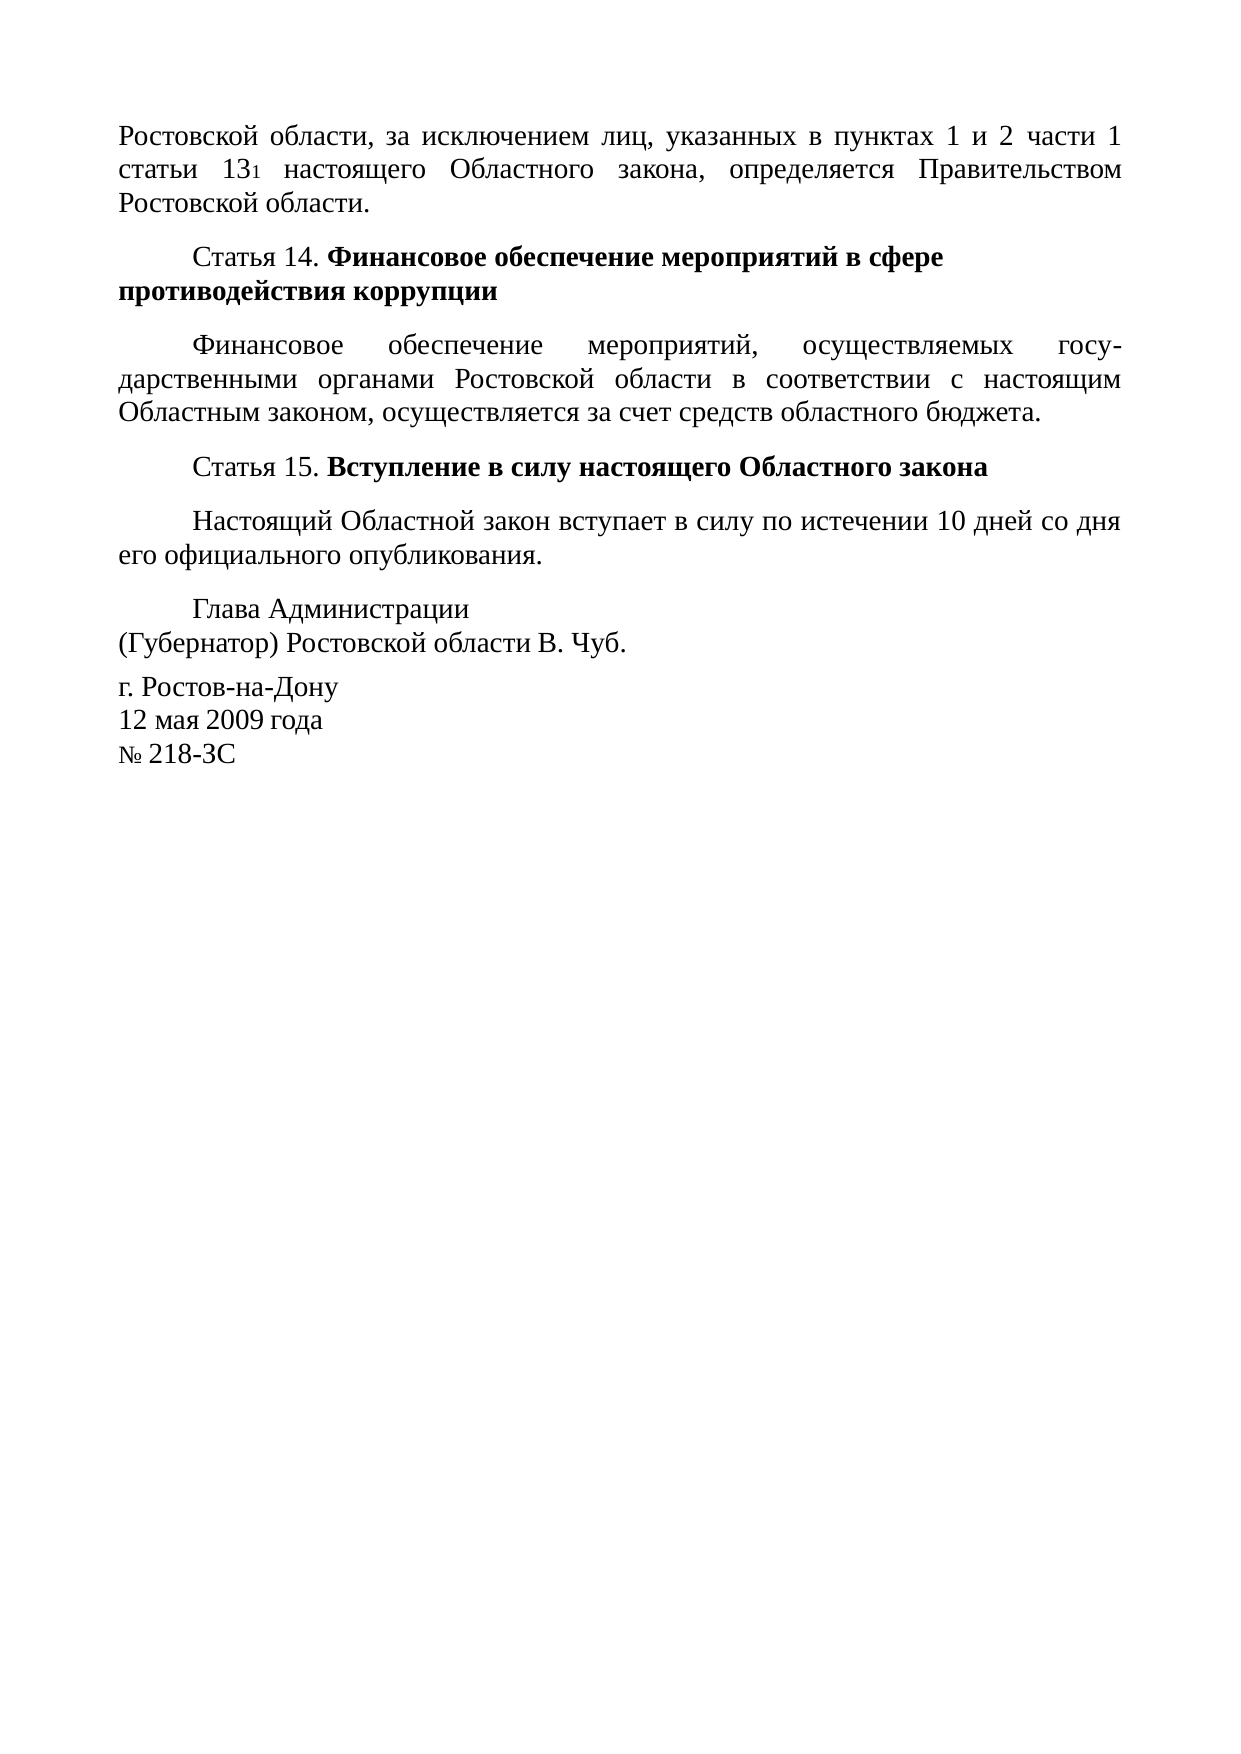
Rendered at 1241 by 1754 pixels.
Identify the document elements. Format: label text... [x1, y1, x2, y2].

text Статья 14. Финансовое обеспечение мероприятий в сфере противодействия коррупции [118, 239, 1122, 307]
text г. Ростов-на-Дону 12 мая 2009 года № 218-ЗС [118, 669, 1122, 769]
text Настоящий Областной закон вступает в силу по истечении 10 дней со дня его официального опубликования. [118, 503, 1122, 570]
text Ростовской области, за исключением лиц, указанных в пунктах 1 и 2 части 1 статьи 131 настоящего Областного закона, определяется Прави­тельством Ростовской области. [118, 118, 1122, 219]
text Финансовое обеспечение мероприятий, осуществляемых госу­дарственными органами Ростовской области в соответствии с настоящим Областным законом, осуществляется за счет средств областного бюджета. [118, 327, 1122, 428]
text Статья 15. Вступление в силу настоящего Областного закона [118, 449, 1122, 482]
text Глава Администрации (Губернатор) Ростовской области В. Чуб. [118, 591, 1122, 658]
